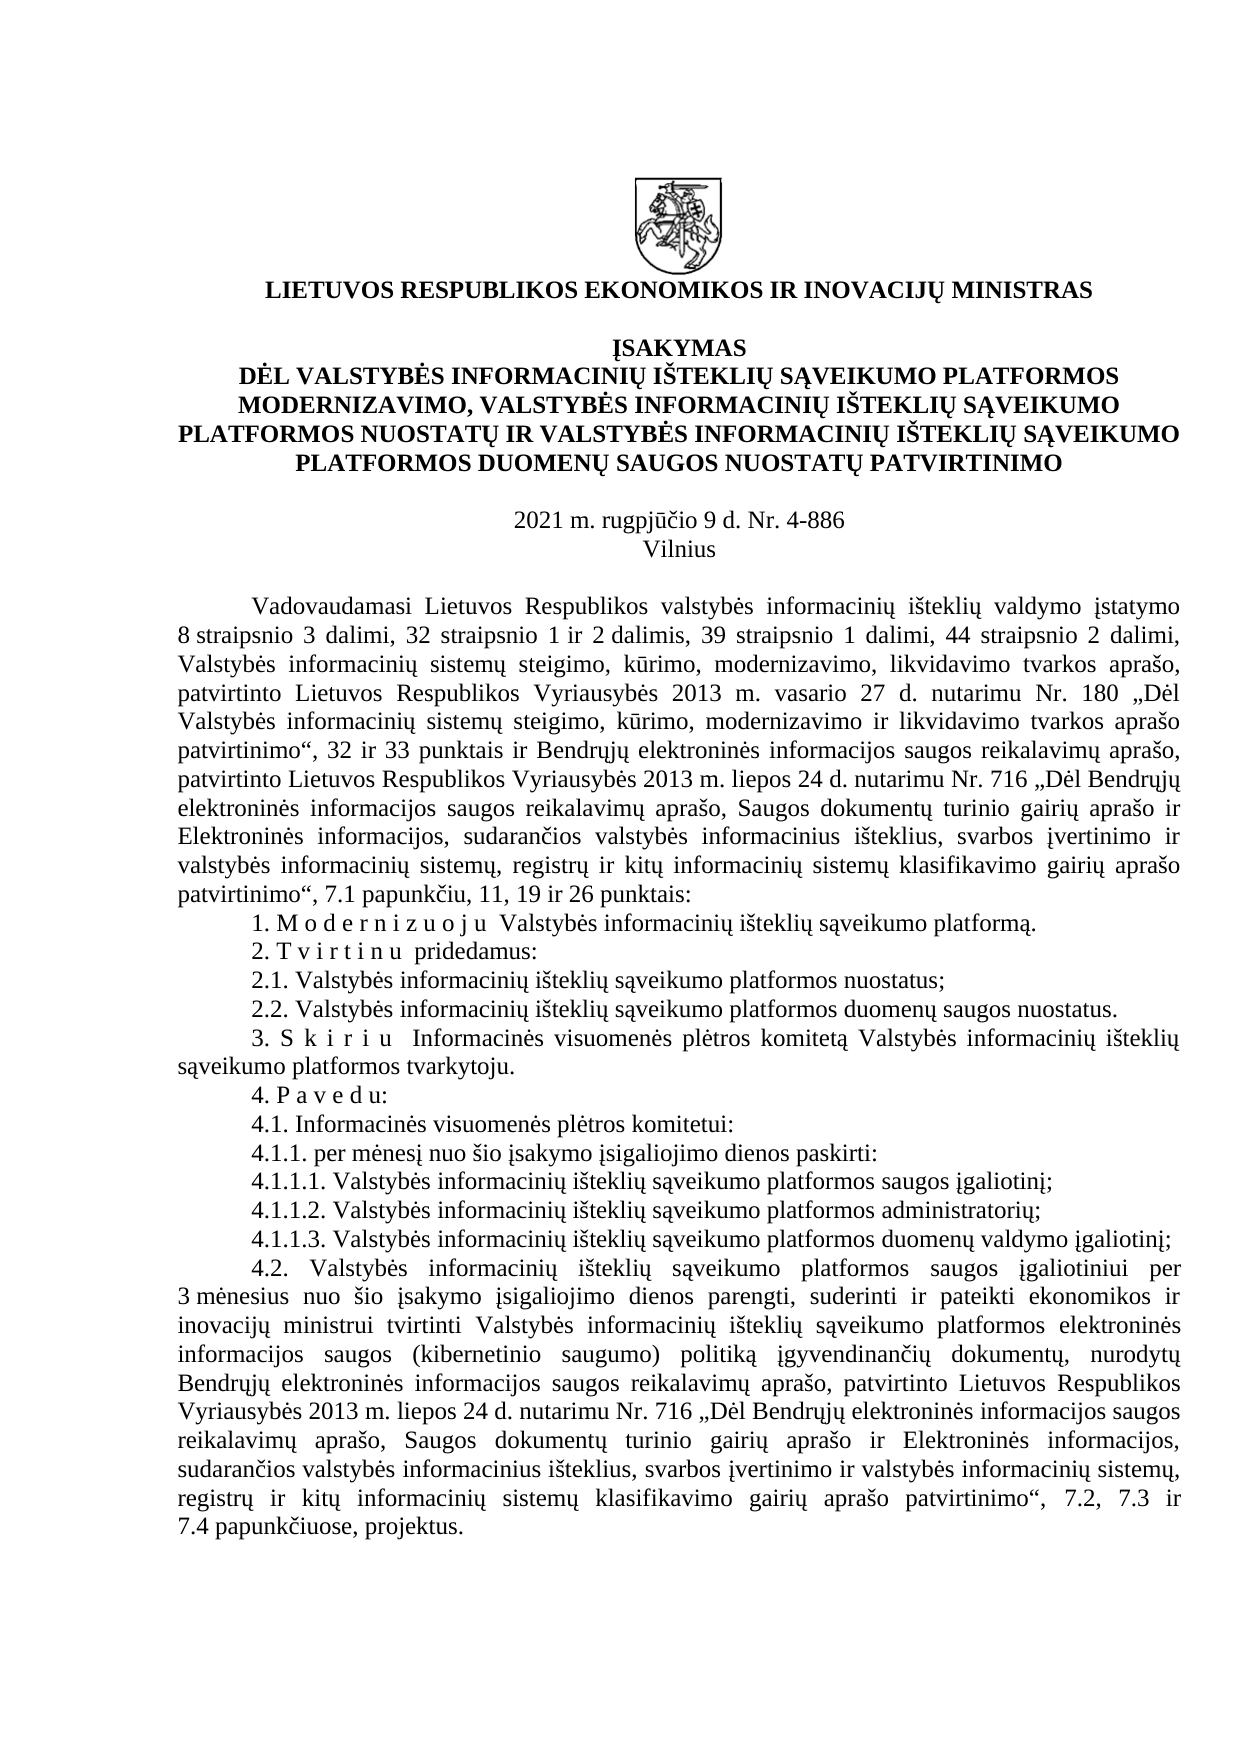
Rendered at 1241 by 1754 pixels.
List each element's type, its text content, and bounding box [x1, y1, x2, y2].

text DĖL VALSTYBĖS INFORMACINIŲ IŠTEKLIŲ SĄVEIKUMO PLATFORMOS MODERNIZAVIMO, VALSTYBĖS INFORMACINIŲ IŠTEKLIŲ SĄVEIKUMO PLATFORMOS NUOSTATŲ IR VALSTYBĖS INFORMACINIŲ IŠTEKLIŲ SĄVEIKUMO PLATFORMOS DUOMENŲ SAUGOS NUOSTATŲ PATVIRTINIMO [177, 361, 1181, 476]
text Vadovaudamasi Lietuvos Respublikos valstybės informacinių išteklių valdymo įstatymo 8 straipsnio 3 dalimi, 32 straipsnio 1 ir 2 dalimis, 39 straipsnio 1 dalimi, 44 straipsnio 2 dalimi, Valstybės informacinių sistemų steigimo, kūrimo, modernizavimo, likvidavimo tvarkos aprašo, patvirtinto Lietuvos Respublikos Vyriausybės 2013 m. vasario 27 d. nutarimu Nr. 180 „Dėl Valstybės informacinių sistemų steigimo, kūrimo, modernizavimo ir likvidavimo tvarkos aprašo patvirtinimo“, 32 ir 33 punktais ir Bendrųjų elektroninės informacijos saugos reikalavimų aprašo, patvirtinto Lietuvos Respublikos Vyriausybės 2013 m. liepos 24 d. nutarimu Nr. 716 „Dėl Bendrųjų elektroninės informacijos saugos reikalavimų aprašo, Saugos dokumentų turinio gairių aprašo ir Elektroninės informacijos, sudarančios valstybės informacinius išteklius, svarbos įvertinimo ir valstybės informacinių sistemų, registrų ir kitų informacinių sistemų klasifikavimo gairių aprašo patvirtinimo“, 7.1 papunkčiu, 11, 19 ir 26 punktais: [177, 591, 1181, 908]
text 4.2. Valstybės informacinių išteklių sąveikumo platformos saugos įgaliotiniui per 3 mėnesius nuo šio įsakymo įsigaliojimo dienos parengti, suderinti ir pateikti ekonomikos ir inovacijų ministrui tvirtinti Valstybės informacinių išteklių sąveikumo platformos elektroninės informacijos saugos (kibernetinio saugumo) politiką įgyvendinančių dokumentų, nurodytų Bendrųjų elektroninės informacijos saugos reikalavimų aprašo, patvirtinto Lietuvos Respublikos Vyriausybės 2013 m. liepos 24 d. nutarimu Nr. 716 „Dėl Bendrųjų elektroninės informacijos saugos reikalavimų aprašo, Saugos dokumentų turinio gairių aprašo ir Elektroninės informacijos, sudarančios valstybės informacinius išteklius, svarbos įvertinimo ir valstybės informacinių sistemų, registrų ir kitų informacinių sistemų klasifikavimo gairių aprašo patvirtinimo“, 7.2, 7.3 ir 7.4 papunkčiuose, projektus. [177, 1253, 1181, 1540]
text ĮSAKYMAS [177, 333, 1181, 361]
text 2.2. Valstybės informacinių išteklių sąveikumo platformos duomenų saugos nuostatus. [177, 994, 1181, 1023]
text 2.1. Valstybės informacinių išteklių sąveikumo platformos nuostatus; [177, 965, 1181, 994]
text 4.1.1.2. Valstybės informacinių išteklių sąveikumo platformos administratorių; [177, 1195, 1181, 1224]
text Vilnius [177, 534, 1181, 563]
text 4.1.1.1. Valstybės informacinių išteklių sąveikumo platformos saugos įgaliotinį; [177, 1166, 1181, 1195]
text 4.1.1.3. Valstybės informacinių išteklių sąveikumo platformos duomenų valdymo įgaliotinį; [177, 1224, 1181, 1253]
text 1. M o d e r n i z u o j u Valstybės informacinių išteklių sąveikumo platformą. [251, 908, 1181, 936]
text 2021 m. rugpjūčio 9 d. Nr. 4-886 [177, 505, 1181, 534]
text 4.1.1. per mėnesį nuo šio įsakymo įsigaliojimo dienos paskirti: [177, 1138, 1181, 1166]
text 4.1. Informacinės visuomenės plėtros komitetui: [177, 1109, 1181, 1138]
text 2. T v i r t i n u pridedamus: [251, 936, 1181, 965]
text 3. S k i r i u Informacinės visuomenės plėtros komitetą Valstybės informacinių išteklių sąveikumo platformos tvarkytoju. [177, 1023, 1181, 1080]
text LIETUVOS RESPUBLIKOS EKONOMIKOS IR INOVACIJŲ MINISTRAS [177, 275, 1181, 304]
text 4. P a v e d u: [177, 1080, 1181, 1109]
